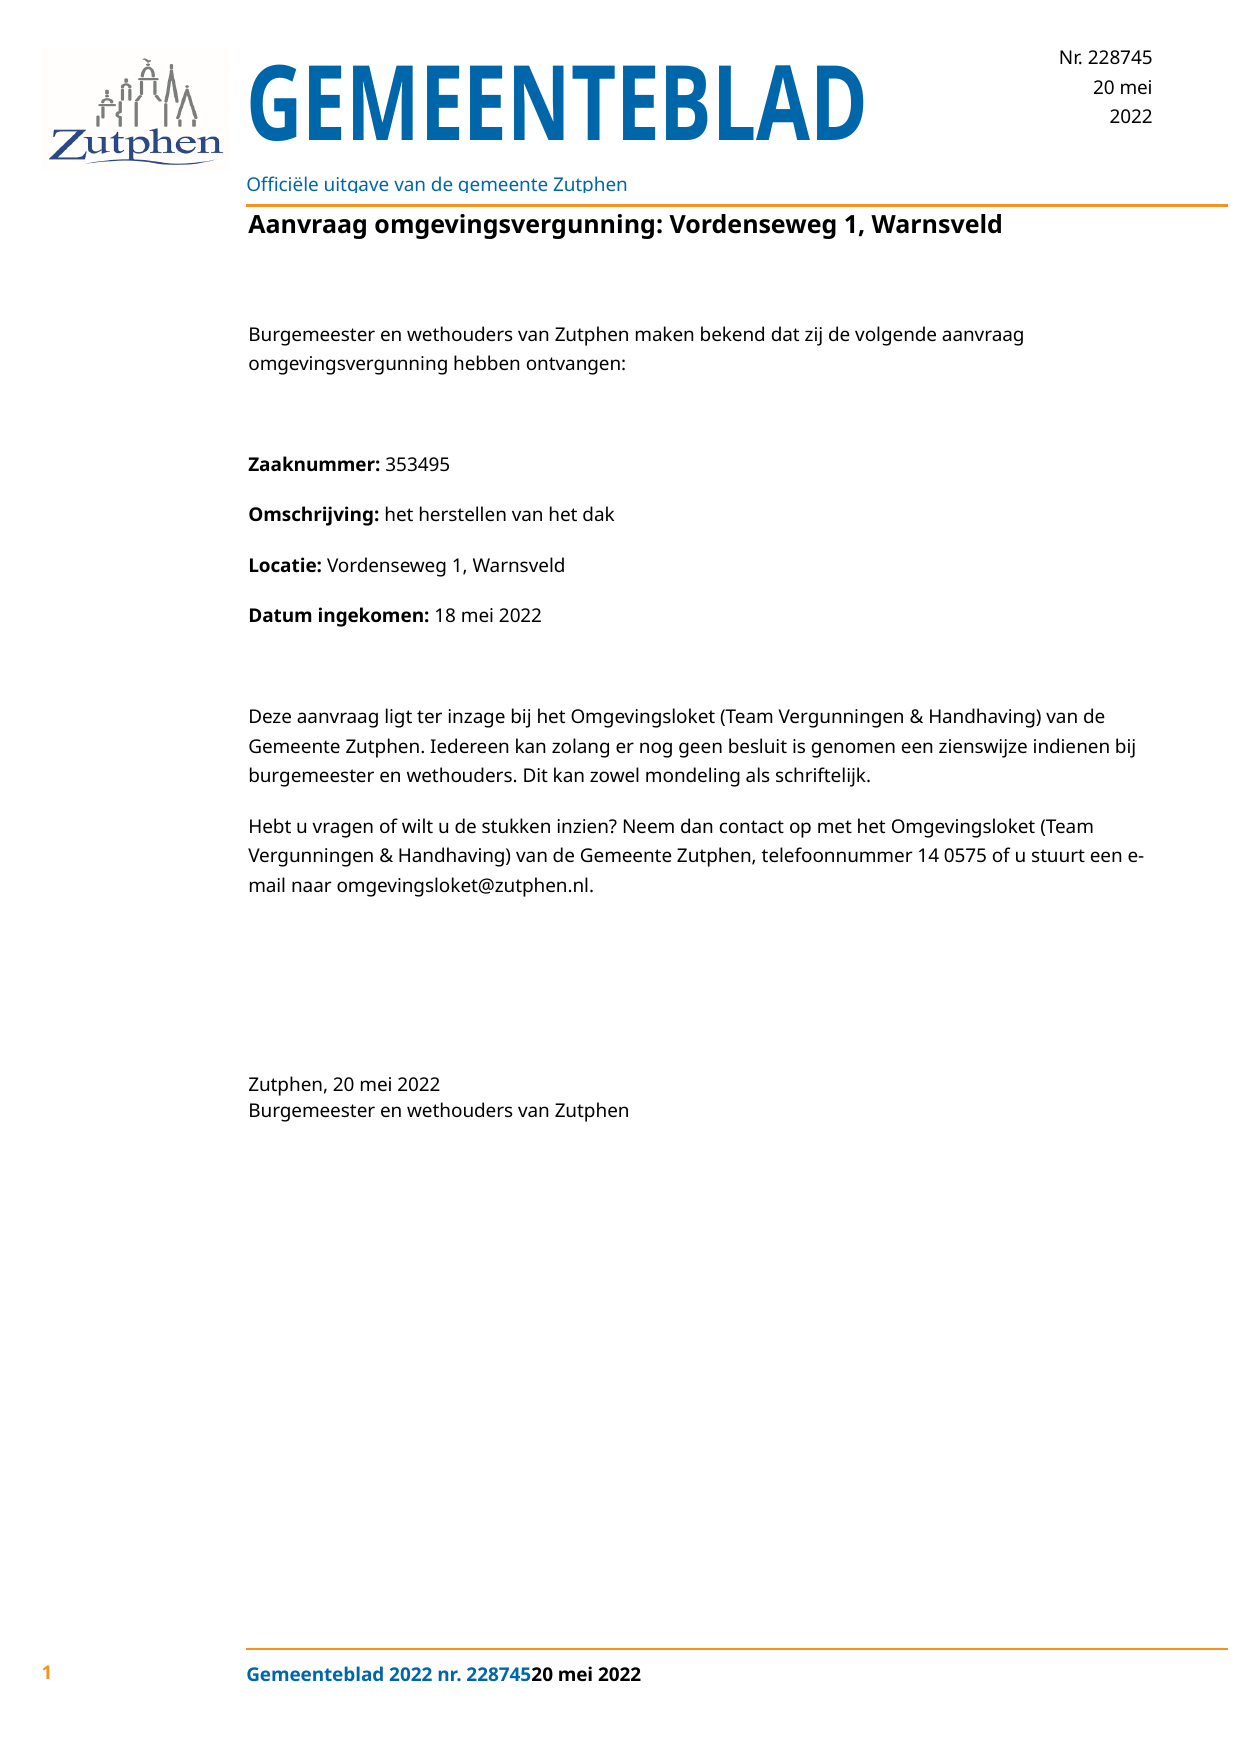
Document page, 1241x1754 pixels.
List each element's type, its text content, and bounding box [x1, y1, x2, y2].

text Burgemeester en wethouders van Zutphen maken bekend dat zij de volgende aanvraag omgevingsvergunning hebben ontvangen: [248, 321, 1152, 376]
text Omschrijving: het herstellen van het dak [248, 502, 1152, 527]
text Aanvraag omgevingsvergunning: Vordenseweg 1, Warnsveld [248, 207, 1152, 241]
text Burgemeester en wethouders van Zutphen [248, 1097, 1152, 1122]
text Hebt u vragen of wilt u de stukken inzien? Neem dan contact op met het Omgevingsloket (Team Vergunningen & Handhaving) van de Gemeente Zutphen, telefoonnummer 14 0575 of u stuurt een e-mail naar omgevingsloket@zutphen.nl. [248, 813, 1152, 898]
text Locatie: Vordenseweg 1, Warnsveld [248, 552, 1152, 578]
text Zaaknummer: 353495 [248, 451, 1152, 477]
text Datum ingekomen: 18 mei 2022 [248, 602, 1152, 628]
text Zutphen, 20 mei 2022 [248, 1071, 1152, 1097]
text Deze aanvraag ligt ter inzage bij het Omgevingsloket (Team Vergunningen & Handhaving) van de Gemeente Zutphen. Iedereen kan zolang er nog geen besluit is genomen een zienswijze indienen bij burgemeester en wethouders. Dit kan zowel mondeling als schriftelijk. [248, 703, 1152, 788]
picture [41, 47, 231, 172]
